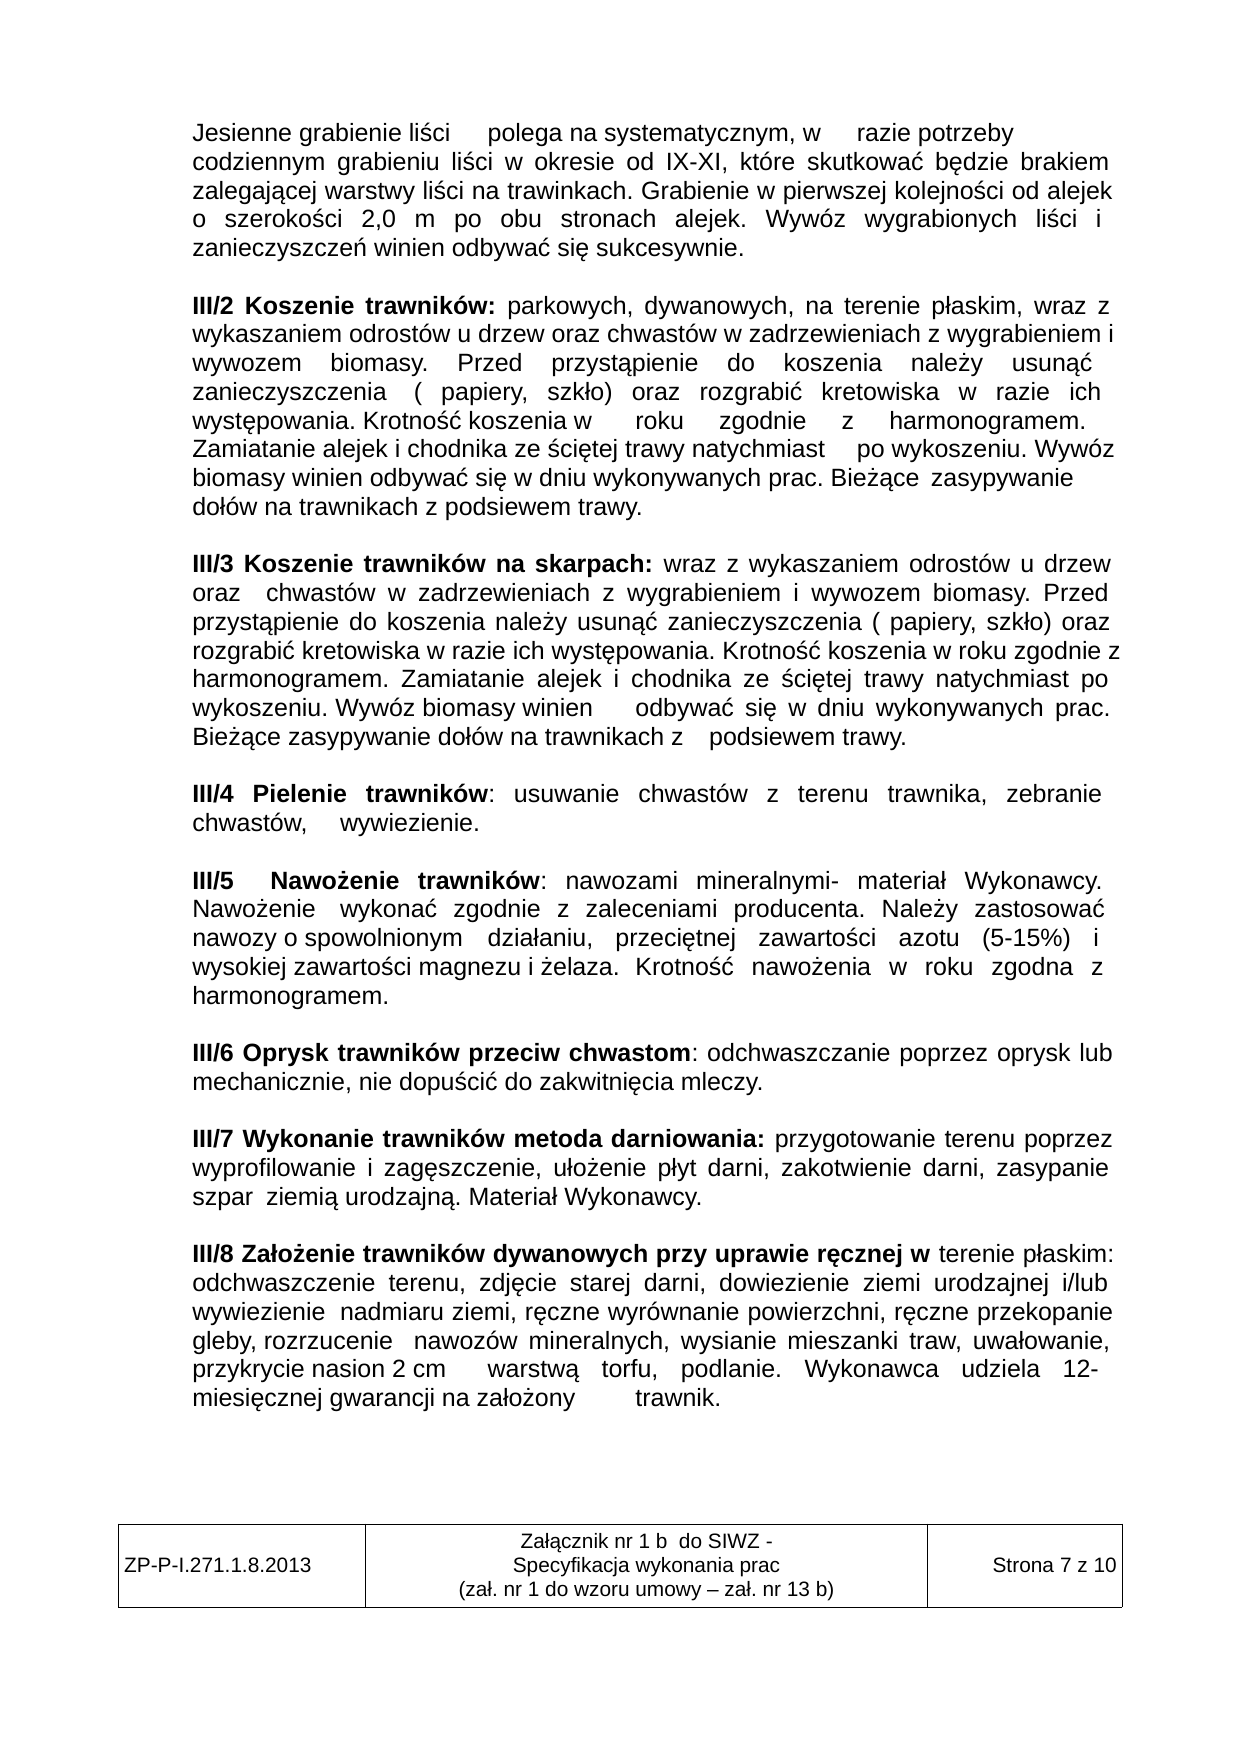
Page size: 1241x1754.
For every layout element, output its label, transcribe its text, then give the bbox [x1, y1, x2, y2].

text III/5 Nawożenie trawników: nawozami mineralnymi- materiał Wykonawcy. Nawożenie wykonać zgodnie z zaleceniami producenta. Należy zastosować nawozy o spowolnionym działaniu, przeciętnej zawartości azotu (5-15%) i wysokiej zawartości magnezu i żelaza. Krotność nawożenia w roku zgodna z harmonogramem. [118, 866, 1122, 1009]
text III/4 Pielenie trawników: usuwanie chwastów z terenu trawnika, zebranie chwastów, wywiezienie. [118, 779, 1122, 837]
text III/6 Oprysk trawników przeciw chwastom: odchwaszczanie poprzez oprysk lub mechanicznie, nie dopuścić do zakwitnięcia mleczy. [118, 1038, 1122, 1096]
text Jesienne grabienie liści polega na systematycznym, w razie potrzeby codziennym grabieniu liści w okresie od IX-XI, które skutkować będzie brakiem zalegającej warstwy liści na trawinkach. Grabienie w pierwszej kolejności od alejek o szerokości 2,0 m po obu stronach alejek. Wywóz wygrabionych liści i zanieczyszczeń winien odbywać się sukcesywnie. [118, 118, 1122, 262]
text III/3 Koszenie trawników na skarpach: wraz z wykaszaniem odrostów u drzew oraz chwastów w zadrzewieniach z wygrabieniem i wywozem biomasy. Przed przystąpienie do koszenia należy usunąć zanieczyszczenia ( papiery, szkło) oraz rozgrabić kretowiska w razie ich występowania. Krotność koszenia w roku zgodnie z harmonogramem. Zamiatanie alejek i chodnika ze ściętej trawy natychmiast po wykoszeniu. Wywóz biomasy winien odbywać się w dniu wykonywanych prac. Bieżące zasypywanie dołów na trawnikach z podsiewem trawy. [118, 549, 1122, 751]
text III/7 Wykonanie trawników metoda darniowania: przygotowanie terenu poprzez wyprofilowanie i zagęszczenie, ułożenie płyt darni, zakotwienie darni, zasypanie szpar ziemią urodzajną. Materiał Wykonawcy. [118, 1124, 1122, 1211]
text III/2 Koszenie trawników: parkowych, dywanowych, na terenie płaskim, wraz z wykaszaniem odrostów u drzew oraz chwastów w zadrzewieniach z wygrabieniem i wywozem biomasy. Przed przystąpienie do koszenia należy usunąć zanieczyszczenia ( papiery, szkło) oraz rozgrabić kretowiska w razie ich występowania. Krotność koszenia w roku zgodnie z harmonogramem. Zamiatanie alejek i chodnika ze ściętej trawy natychmiast po wykoszeniu. Wywóz biomasy winien odbywać się w dniu wykonywanych prac. Bieżące zasypywanie dołów na trawnikach z podsiewem trawy. [118, 291, 1122, 521]
text III/8 Założenie trawników dywanowych przy uprawie ręcznej w terenie płaskim: odchwaszczenie terenu, zdjęcie starej darni, dowiezienie ziemi urodzajnej i/lub wywiezienie nadmiaru ziemi, ręczne wyrównanie powierzchni, ręczne przekopanie gleby, rozrzucenie nawozów mineralnych, wysianie mieszanki traw, uwałowanie, przykrycie nasion 2 cm warstwą torfu, podlanie. Wykonawca udziela 12- miesięcznej gwarancji na założony trawnik. [118, 1239, 1122, 1412]
